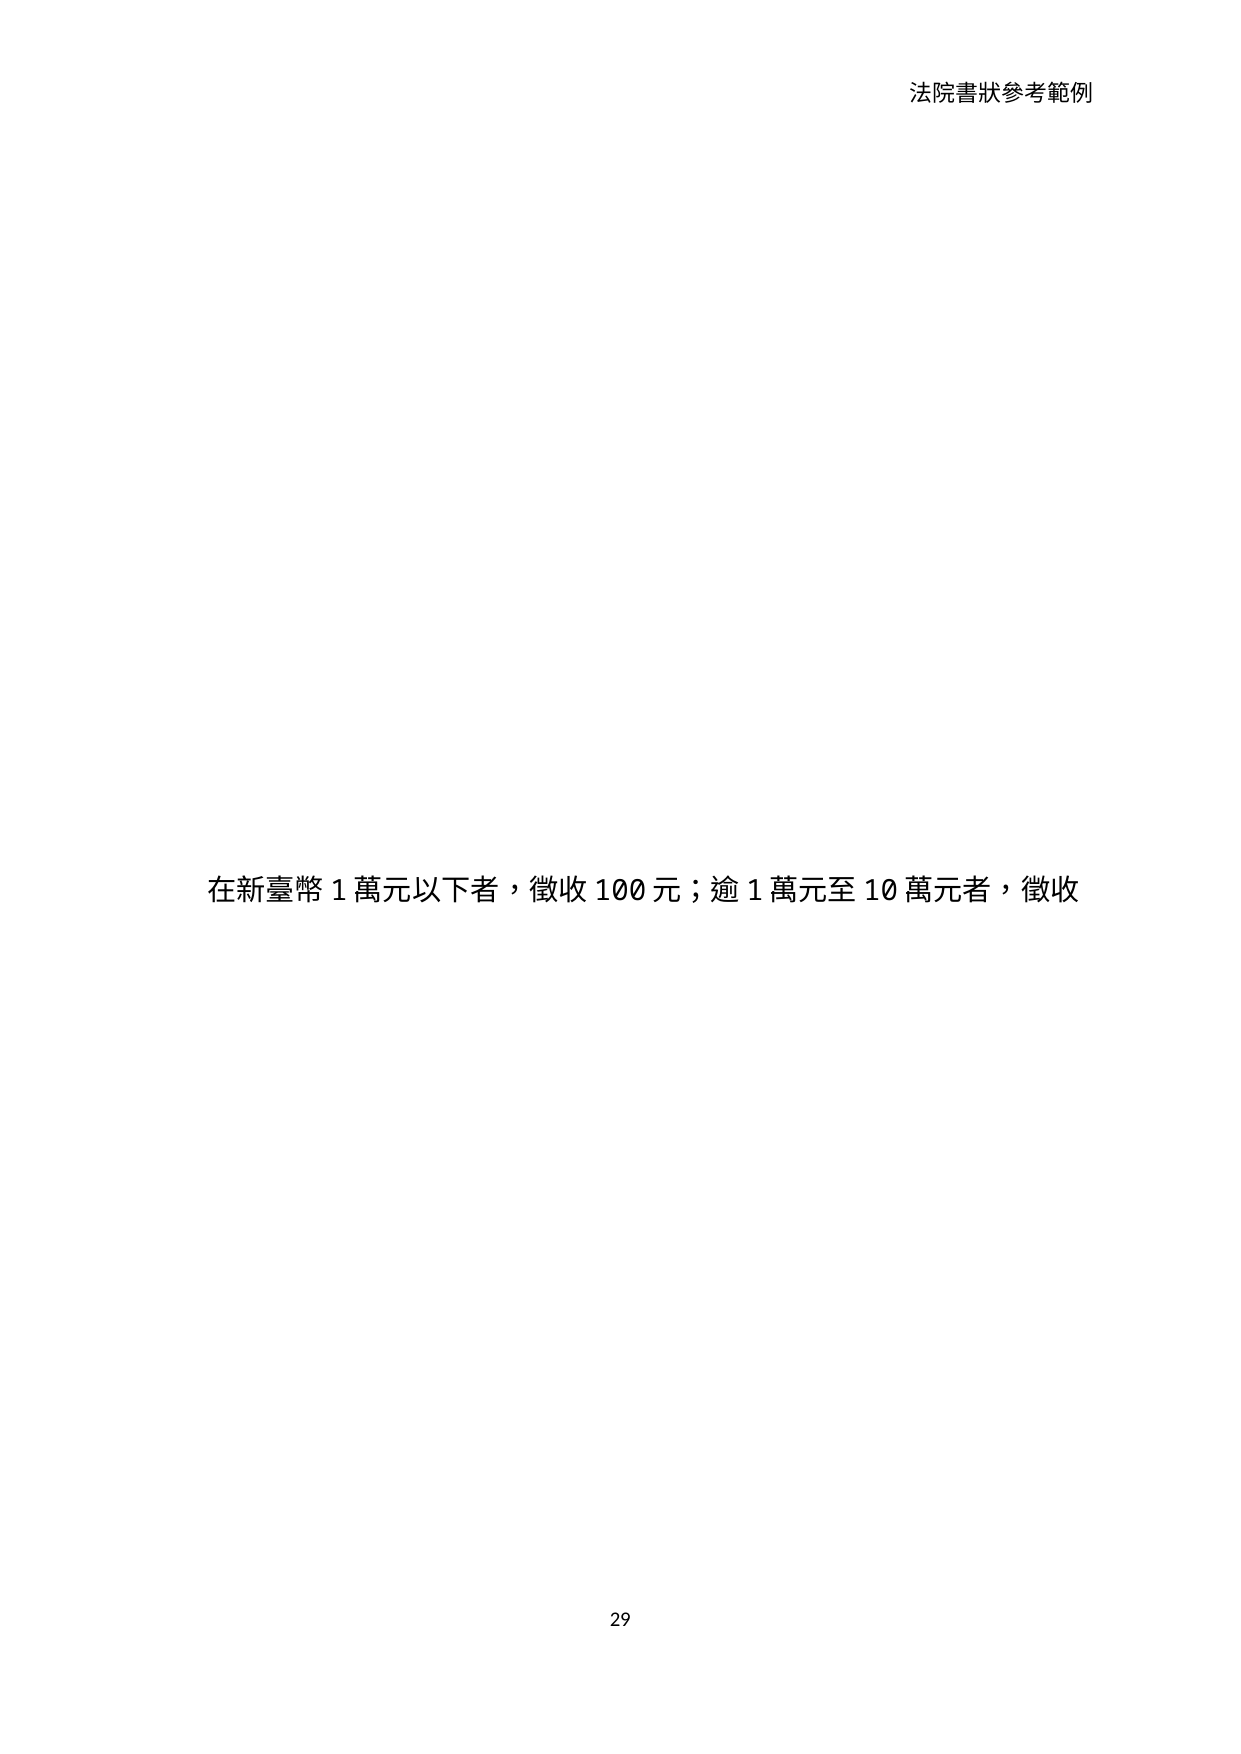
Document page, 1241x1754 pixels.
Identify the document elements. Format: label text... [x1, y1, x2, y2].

text 在新臺幣1萬元以下者，徵收100元；逾1萬元至10萬元者，徵收 [153, 846, 1080, 908]
